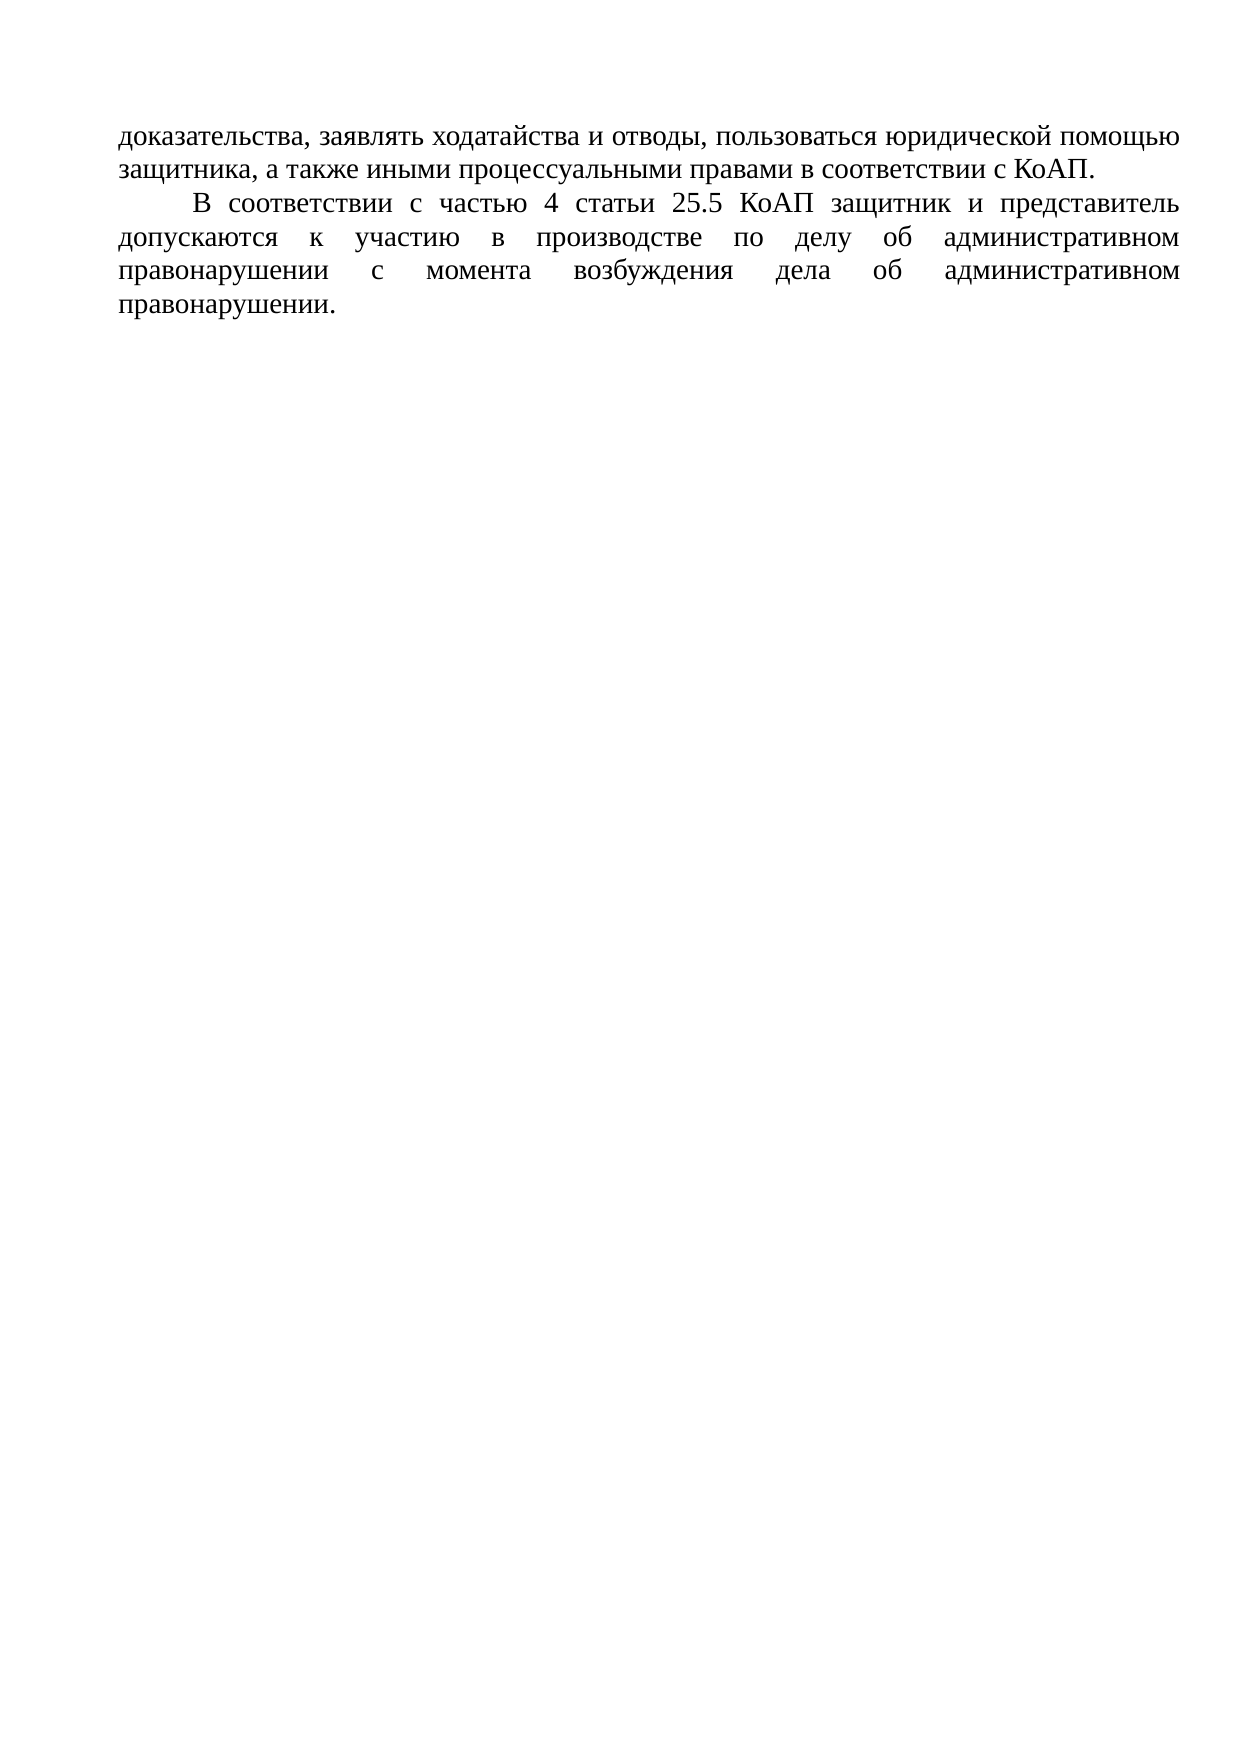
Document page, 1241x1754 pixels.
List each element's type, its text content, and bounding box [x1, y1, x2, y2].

text доказательства, заявлять ходатайства и отводы, пользоваться юридической помощью защитника, а также иными процессуальными правами в соответствии с КоАП. [118, 118, 1181, 185]
text В соответствии с частью 4 статьи 25.5 КоАП защитник и представитель допускаются к участию в производстве по делу об административном правонарушении с момента возбуждения дела об административном правонарушении. [118, 185, 1181, 319]
